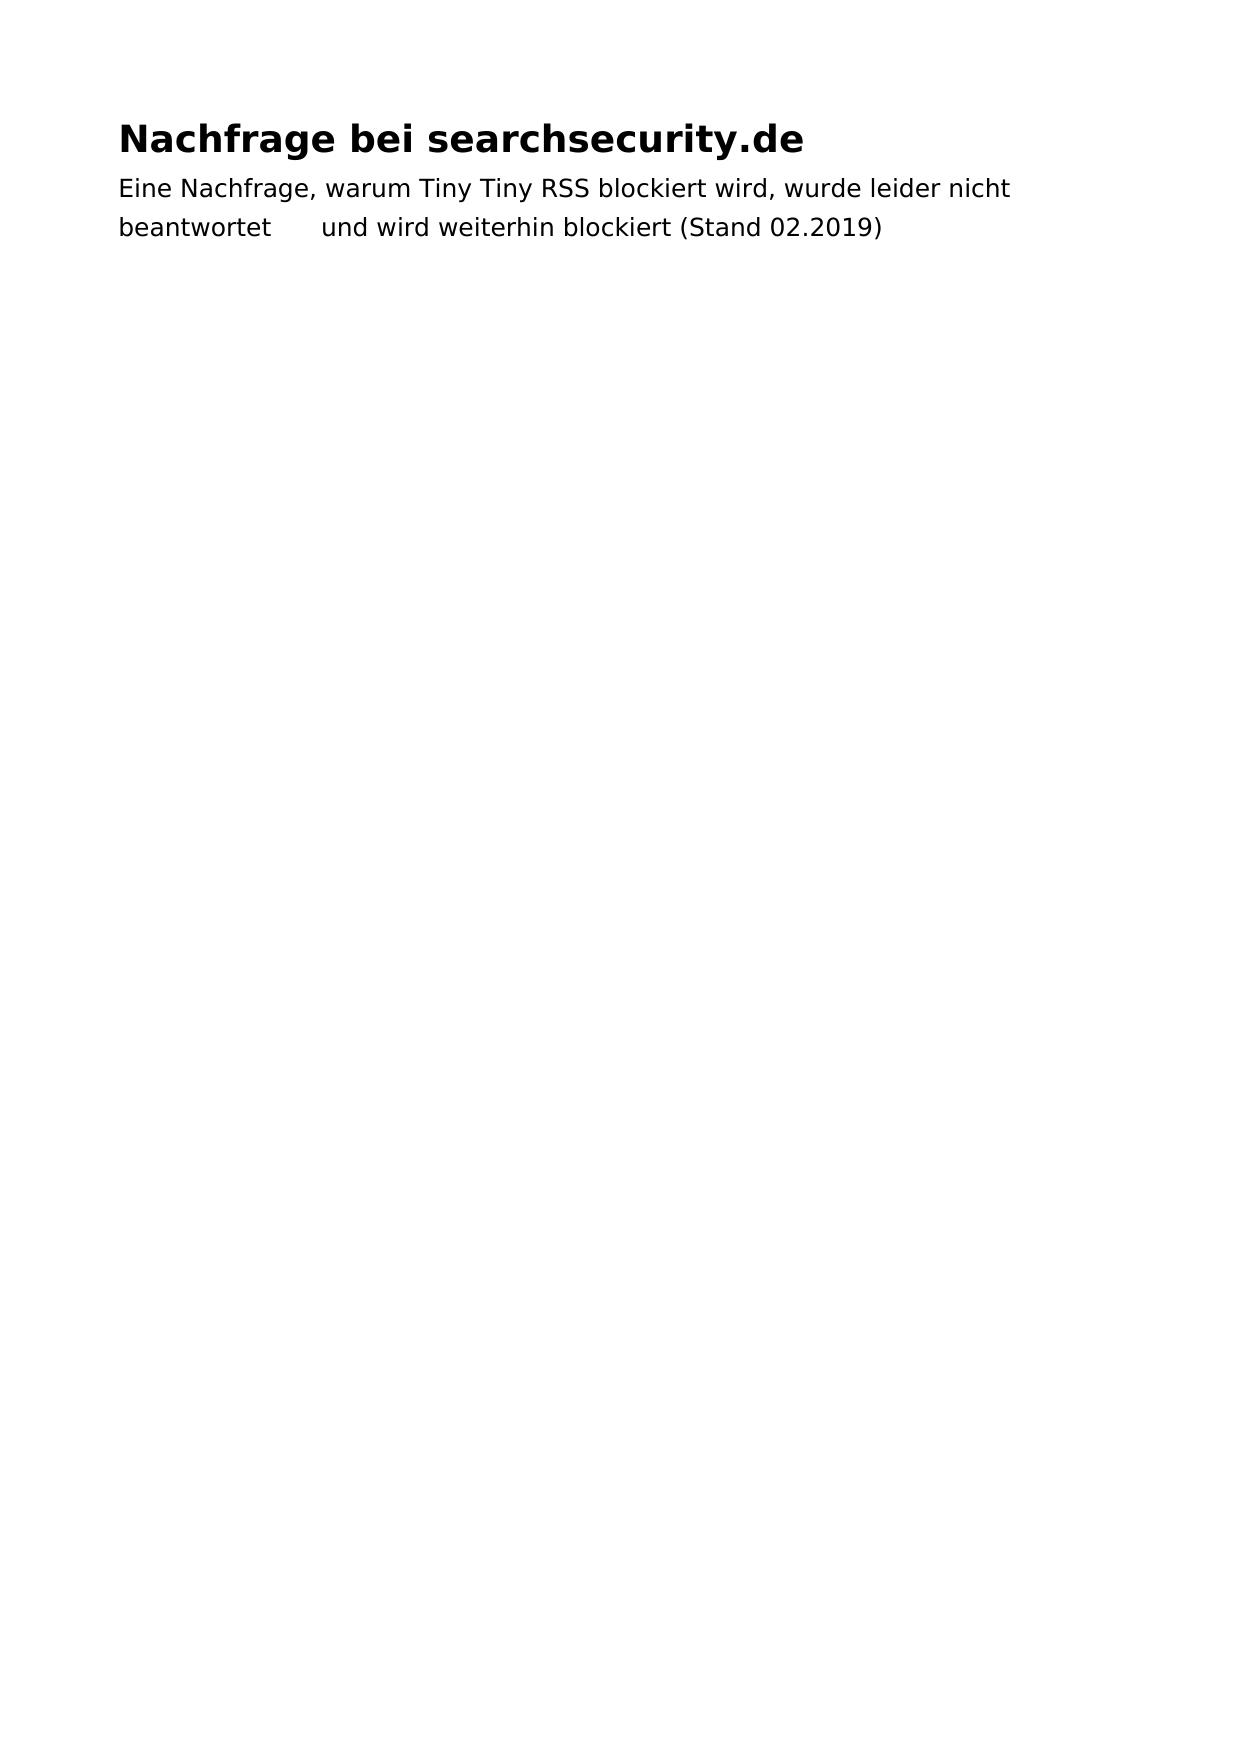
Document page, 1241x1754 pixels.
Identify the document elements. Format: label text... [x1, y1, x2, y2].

subtitle Nachfrage bei searchsecurity.de [118, 118, 1122, 162]
text Eine Nachfrage, warum Tiny Tiny RSS blockiert wird, wurde leider nicht beantwortet und wird weiterhin blockiert (Stand 02.2019) [118, 174, 1122, 243]
